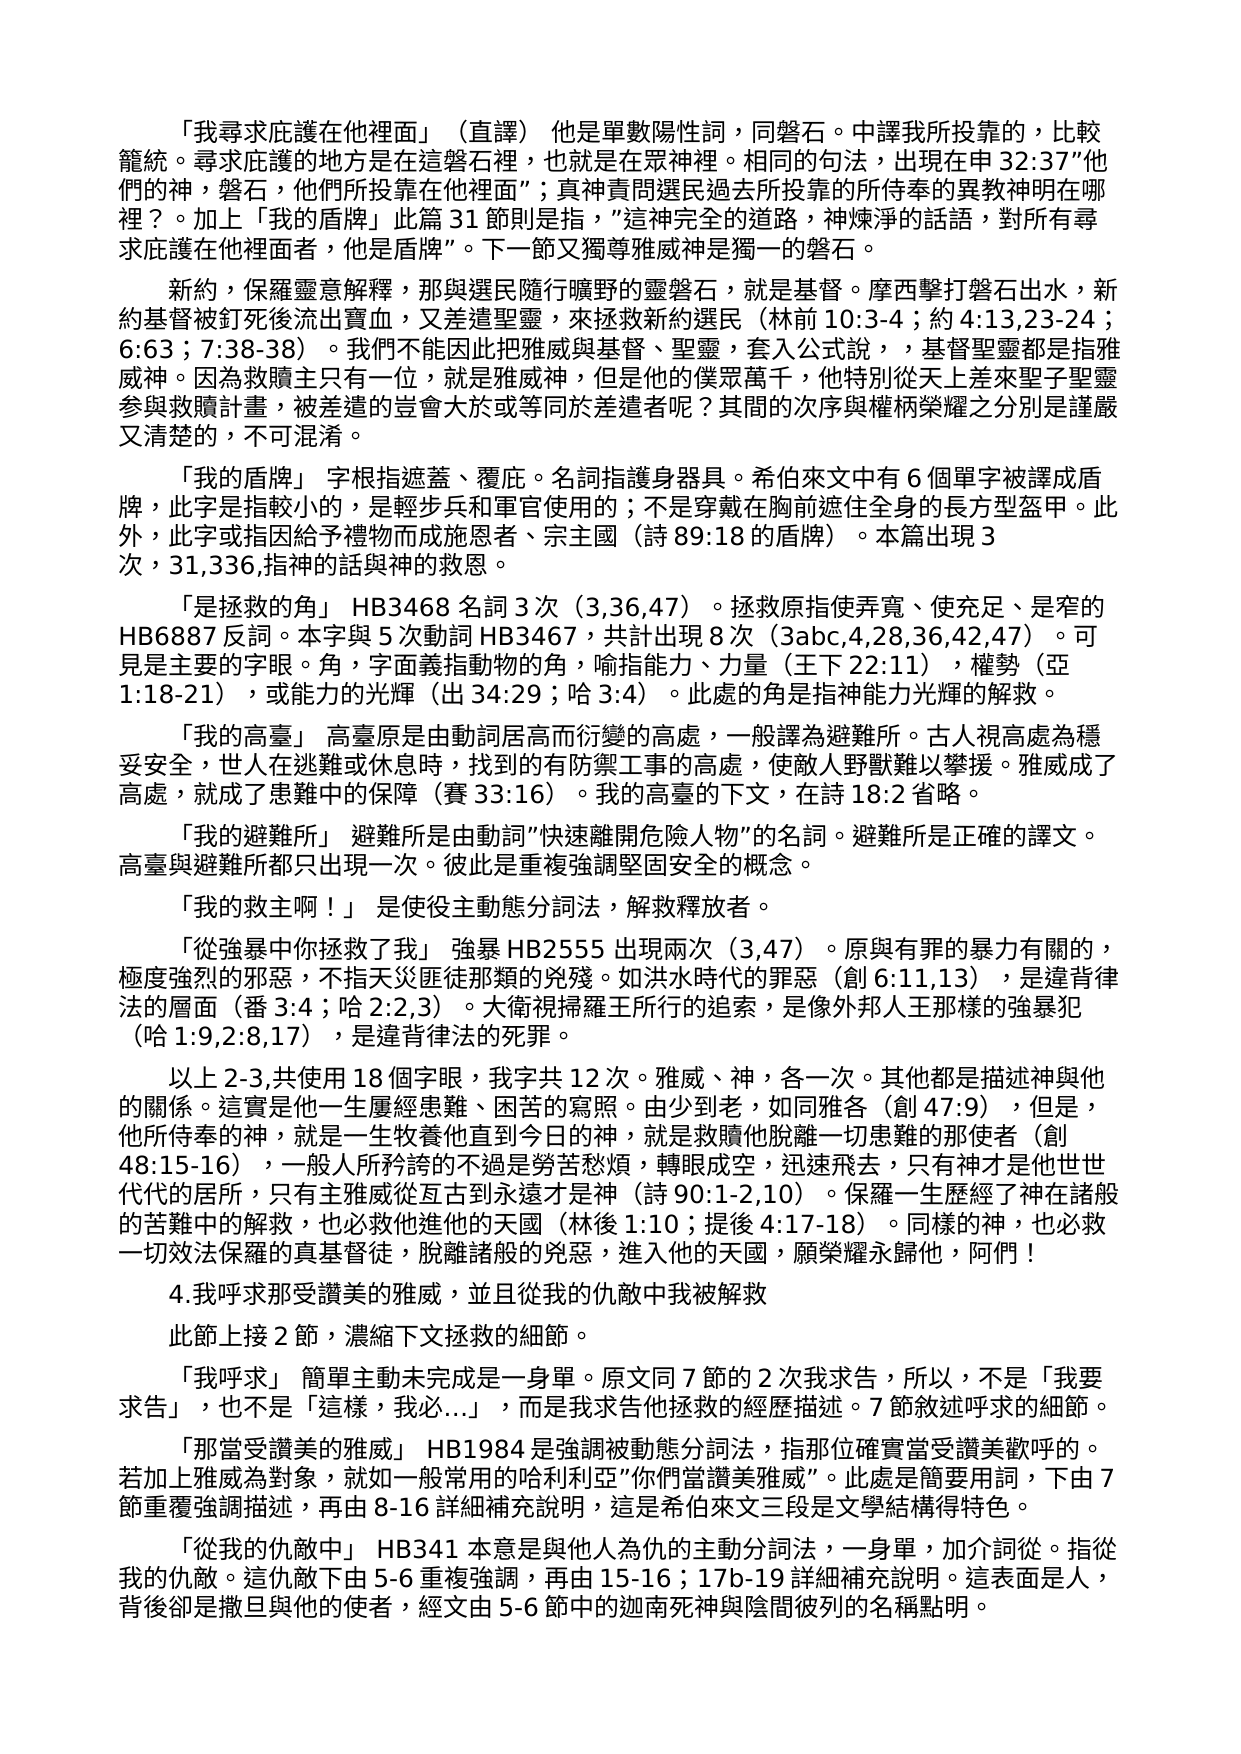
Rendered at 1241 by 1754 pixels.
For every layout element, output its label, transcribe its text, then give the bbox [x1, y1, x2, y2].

text 以上2-3,共使用18個字眼，我字共12次。雅威、神，各一次。其他都是描述神與他的關係。這實是他一生屢經患難、困苦的寫照。由少到老，如同雅各（創47:9），但是，他所侍奉的神，就是一生牧養他直到今日的神，就是救贖他脫離一切患難的那使者（創48:15-16），一般人所矜誇的不過是勞苦愁煩，轉眼成空，迅速飛去，只有神才是他世世代代的居所，只有主雅威從亙古到永遠才是神（詩90:1-2,10）。保羅一生歷經了神在諸般的苦難中的解救，也必救他進他的天國（林後1:10；提後4:17-18）。同樣的神，也必救一切效法保羅的真基督徒，脫離諸般的兇惡，進入他的天國，願榮耀永歸他，阿們！ [118, 1064, 1122, 1268]
text 「我的救主啊！」 是使役主動態分詞法，解救釋放者。 [118, 893, 1122, 922]
text 此節上接2節，濃縮下文拯救的細節。 [118, 1322, 1122, 1351]
text 新約，保羅靈意解釋，那與選民隨行曠野的靈磐石，就是基督。摩西擊打磐石出水，新約基督被釘死後流出寶血，又差遣聖靈，來拯救新約選民（林前10:3-4；約4:13,23-24；6:63；7:38-38）。我們不能因此把雅威與基督、聖靈，套入公式說，，基督聖靈都是指雅威神。因為救贖主只有一位，就是雅威神，但是他的僕眾萬千，他特別從天上差來聖子聖靈参與救贖計畫，被差遣的豈會大於或等同於差遣者呢？其間的次序與權柄榮耀之分別是謹嚴又清楚的，不可混淆。 [118, 276, 1122, 451]
text 「我尋求庇護在他裡面」（直譯） 他是單數陽性詞，同磐石。中譯我所投靠的，比較籠統。尋求庇護的地方是在這磐石裡，也就是在眾神裡。相同的句法，出現在申32:37”他們的神，磐石，他們所投靠在他裡面”；真神責問選民過去所投靠的所侍奉的異教神明在哪裡？。加上「我的盾牌」此篇31節則是指，”這神完全的道路，神煉淨的話語，對所有尋求庇護在他裡面者，他是盾牌”。下一節又獨尊雅威神是獨一的磐石。 [118, 118, 1122, 264]
text 「我的盾牌」 字根指遮蓋、覆庇。名詞指護身器具。希伯來文中有6個單字被譯成盾牌，此字是指較小的，是輕步兵和軍官使用的；不是穿戴在胸前遮住全身的長方型盔甲。此外，此字或指因給予禮物而成施恩者、宗主國（詩89:18的盾牌）。本篇出現3次，31,336,指神的話與神的救恩。 [118, 464, 1122, 581]
text 「我的避難所」 避難所是由動詞”快速離開危險人物”的名詞。避難所是正確的譯文。高臺與避難所都只出現一次。彼此是重複強調堅固安全的概念。 [118, 822, 1122, 881]
text 「從強暴中你拯救了我」 強暴HB2555 出現兩次（3,47）。原與有罪的暴力有關的，極度強烈的邪惡，不指天災匪徒那類的兇殘。如洪水時代的罪惡（創6:11,13），是違背律法的層面（番3:4；哈2:2,3）。大衛視掃羅王所行的追索，是像外邦人王那樣的強暴犯（哈1:9,2:8,17），是違背律法的死罪。 [118, 935, 1122, 1051]
text 4.我呼求那受讚美的雅威，並且從我的仇敵中我被解救 [118, 1281, 1122, 1310]
text 「從我的仇敵中」 HB341 本意是與他人為仇的主動分詞法，一身單，加介詞從。指從我的仇敵。這仇敵下由5-6重複強調，再由15-16；17b-19詳細補充說明。這表面是人，背後卻是撒旦與他的使者，經文由5-6節中的迦南死神與陰間彼列的名稱點明。 [118, 1535, 1122, 1622]
text 「我呼求」 簡單主動未完成是一身單。原文同7節的2次我求告，所以，不是「我要求告」，也不是「這樣，我必…」，而是我求告他拯救的經歷描述。7節敘述呼求的細節。 [118, 1364, 1122, 1422]
text 「那當受讚美的雅威」 HB1984是強調被動態分詞法，指那位確實當受讚美歡呼的。若加上雅威為對象，就如一般常用的哈利利亞”你們當讚美雅威”。此處是簡要用詞，下由7節重覆強調描述，再由8-16詳細補充說明，這是希伯來文三段是文學結構得特色。 [118, 1435, 1122, 1522]
text 「我的高臺」 高臺原是由動詞居高而衍變的高處，一般譯為避難所。古人視高處為穩妥安全，世人在逃難或休息時，找到的有防禦工事的高處，使敵人野獸難以攀援。雅威成了高處，就成了患難中的保障（賽33:16）。我的高臺的下文，在詩18:2省略。 [118, 722, 1122, 810]
text 「是拯救的角」 HB3468 名詞3次（3,36,47）。拯救原指使弄寬、使充足、是窄的HB6887反詞。本字與5次動詞HB3467，共計出現8次（3abc,4,28,36,42,47）。可見是主要的字眼。角，字面義指動物的角，喻指能力、力量（王下22:11），權勢（亞1:18-21），或能力的光輝（出34:29；哈3:4）。此處的角是指神能力光輝的解救。 [118, 593, 1122, 710]
